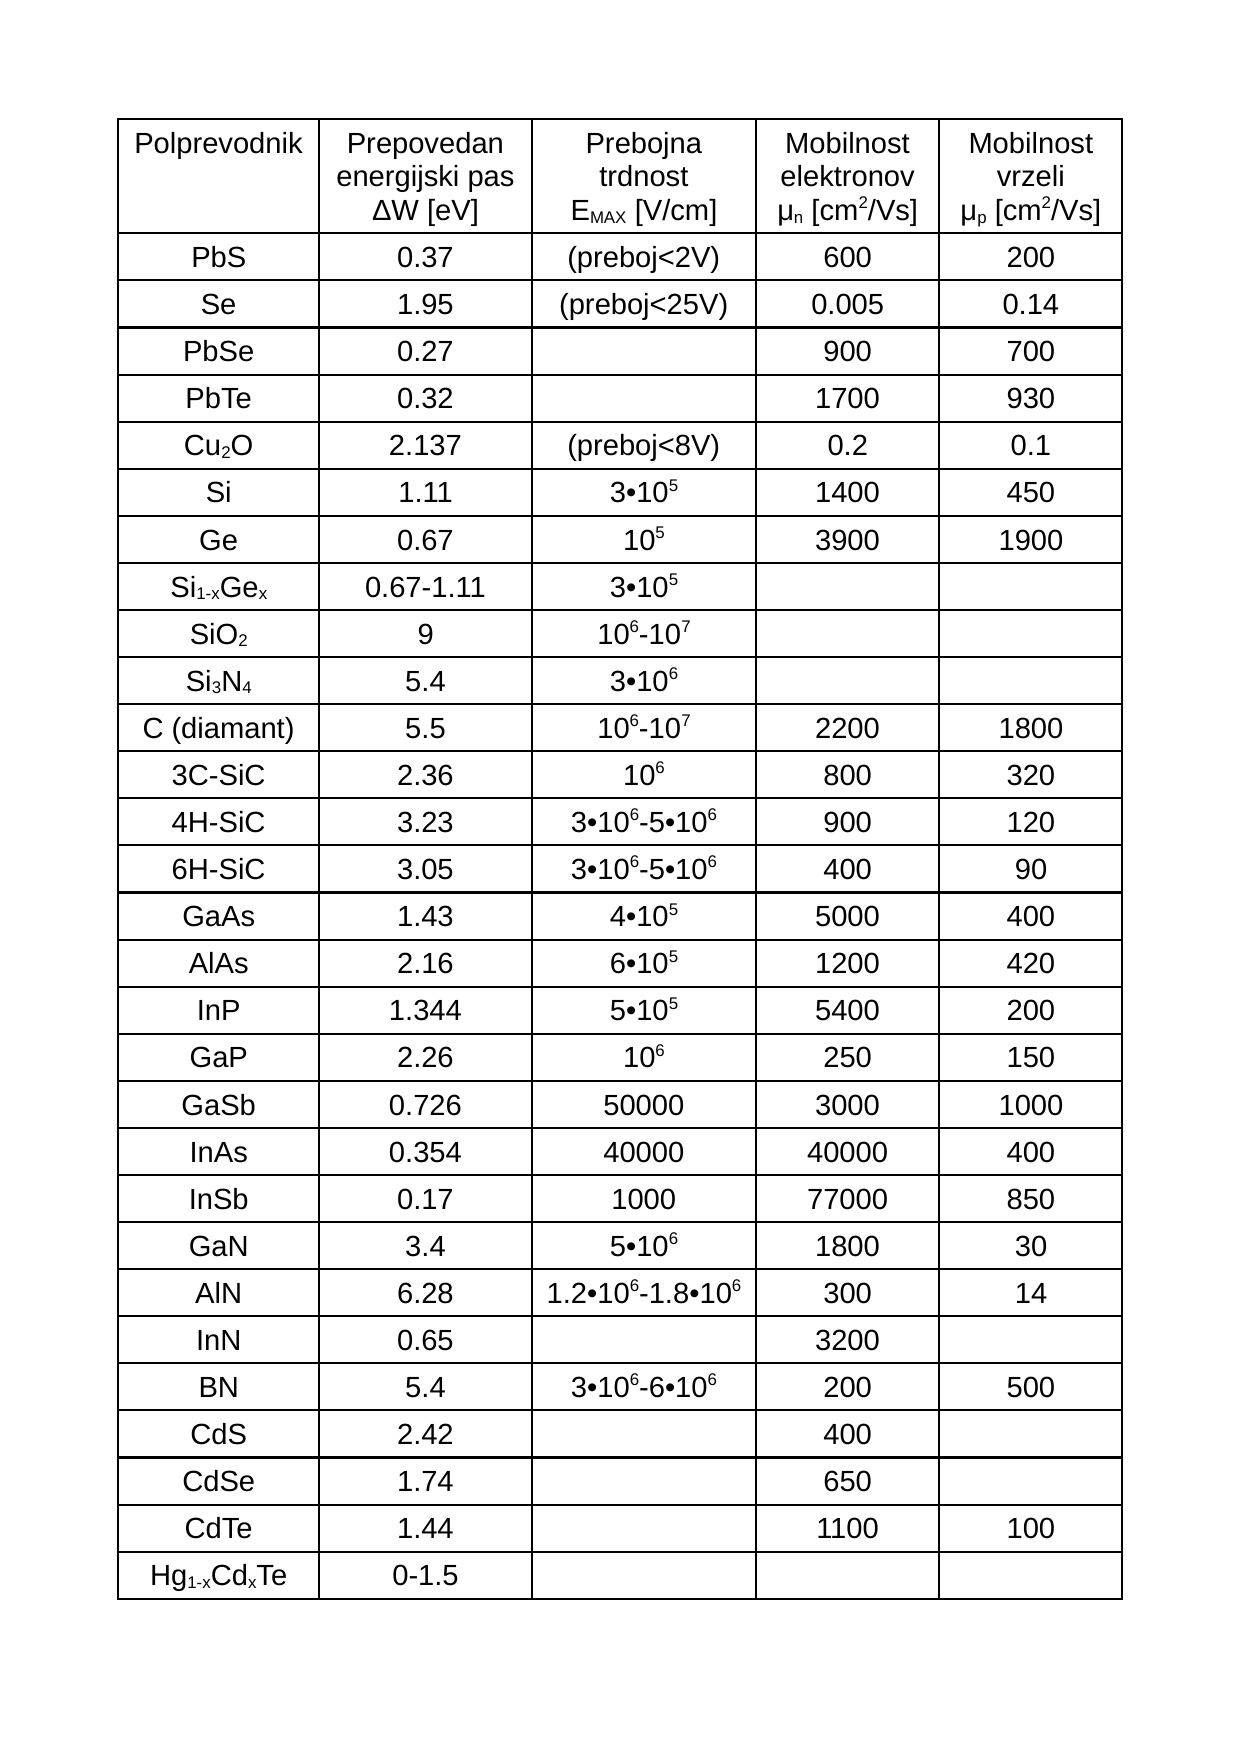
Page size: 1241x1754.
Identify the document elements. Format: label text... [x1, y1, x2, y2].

table_cell 1400 [757, 470, 938, 515]
table_cell 800 [757, 752, 938, 797]
table_cell 105 [533, 517, 755, 562]
table_cell [940, 1411, 1121, 1456]
table_cell 0.1 [940, 423, 1121, 468]
table_cell 0.32 [320, 376, 531, 421]
table_cell (preboj<8V) [533, 423, 755, 468]
table_header Mobilnost vrzeli μp [cm2/Vs] [940, 120, 1121, 232]
table_cell 0.27 [320, 329, 531, 373]
table_cell 2.42 [320, 1411, 531, 1456]
table_cell GaN [119, 1223, 318, 1268]
table_cell 9 [320, 611, 531, 656]
table_cell 40000 [533, 1129, 755, 1174]
table_cell (preboj<25V) [533, 281, 755, 326]
table_cell 3•106-5•106 [533, 846, 755, 891]
table_cell 3.23 [320, 799, 531, 844]
table_cell Se [119, 281, 318, 326]
table_cell [757, 611, 938, 656]
table_cell 106 [533, 1035, 755, 1080]
table_cell 320 [940, 752, 1121, 797]
table_cell 400 [940, 894, 1121, 938]
table_header Polprevodnik [119, 120, 318, 232]
table_cell GaSb [119, 1082, 318, 1127]
table_cell 0.67-1.11 [320, 564, 531, 609]
table_cell 2.16 [320, 941, 531, 986]
table_cell 2.26 [320, 1035, 531, 1080]
table_cell PbTe [119, 376, 318, 421]
table_cell 2200 [757, 705, 938, 750]
table_cell 0.005 [757, 281, 938, 326]
table_cell [533, 1459, 755, 1503]
table_cell 0.65 [320, 1317, 531, 1362]
table_cell 400 [757, 1411, 938, 1456]
table_cell 250 [757, 1035, 938, 1080]
table_cell 5000 [757, 894, 938, 938]
table_cell 30 [940, 1223, 1121, 1268]
table_header Mobilnost elektronov μn [cm2/Vs] [757, 120, 938, 232]
table_cell Hg1-xCdxTe [119, 1553, 318, 1598]
table_cell 400 [940, 1129, 1121, 1174]
table_cell 650 [757, 1459, 938, 1503]
table_cell InN [119, 1317, 318, 1362]
table_cell 200 [940, 234, 1121, 279]
table_cell 0-1.5 [320, 1553, 531, 1598]
table_cell [940, 1459, 1121, 1503]
table_cell CdSe [119, 1459, 318, 1503]
table_cell 77000 [757, 1176, 938, 1221]
table_cell [940, 564, 1121, 609]
table_cell Cu2O [119, 423, 318, 468]
table_cell 1900 [940, 517, 1121, 562]
table_cell 700 [940, 329, 1121, 373]
table_cell Ge [119, 517, 318, 562]
table_cell Si1-xGex [119, 564, 318, 609]
table_cell 3•105 [533, 564, 755, 609]
table_cell 1.74 [320, 1459, 531, 1503]
table_cell 500 [940, 1364, 1121, 1409]
table_cell 1.44 [320, 1506, 531, 1551]
table_cell 2.137 [320, 423, 531, 468]
table_cell 1100 [757, 1506, 938, 1551]
table_cell InP [119, 988, 318, 1033]
table_cell [940, 658, 1121, 703]
table_cell 120 [940, 799, 1121, 844]
table_cell 900 [757, 799, 938, 844]
table_cell 6•105 [533, 941, 755, 986]
table_cell 1000 [533, 1176, 755, 1221]
table_cell CdS [119, 1411, 318, 1456]
table_cell 0.37 [320, 234, 531, 279]
table_cell 0.726 [320, 1082, 531, 1127]
table_cell AlN [119, 1270, 318, 1315]
table_cell 1.2•106-1.8•106 [533, 1270, 755, 1315]
table_cell [533, 1506, 755, 1551]
table_cell PbSe [119, 329, 318, 373]
table_cell 1700 [757, 376, 938, 421]
table_cell AlAs [119, 941, 318, 986]
table_cell 0.2 [757, 423, 938, 468]
table_cell Si [119, 470, 318, 515]
table_cell 1200 [757, 941, 938, 986]
table_cell 1800 [940, 705, 1121, 750]
table_cell 200 [757, 1364, 938, 1409]
table_cell 90 [940, 846, 1121, 891]
table_cell 5400 [757, 988, 938, 1033]
table_cell 150 [940, 1035, 1121, 1080]
table_cell 14 [940, 1270, 1121, 1315]
table_cell 0.354 [320, 1129, 531, 1174]
table_cell 5.4 [320, 1364, 531, 1409]
table_header Prebojna trdnost EMAX [V/cm] [533, 120, 755, 232]
table_cell [533, 1411, 755, 1456]
table_cell 0.14 [940, 281, 1121, 326]
table_cell GaP [119, 1035, 318, 1080]
table_cell 6.28 [320, 1270, 531, 1315]
table_cell 300 [757, 1270, 938, 1315]
table_cell 850 [940, 1176, 1121, 1221]
table_cell [533, 1553, 755, 1598]
table_cell 0.17 [320, 1176, 531, 1221]
table_cell 1800 [757, 1223, 938, 1268]
table_cell 40000 [757, 1129, 938, 1174]
table_cell 5•105 [533, 988, 755, 1033]
table_cell 1.11 [320, 470, 531, 515]
table_cell CdTe [119, 1506, 318, 1551]
table_cell 3C-SiC [119, 752, 318, 797]
table_cell 4H-SiC [119, 799, 318, 844]
table_cell 1.43 [320, 894, 531, 938]
table_cell 5•106 [533, 1223, 755, 1268]
table_cell Si3N4 [119, 658, 318, 703]
table_cell (preboj<2V) [533, 234, 755, 279]
table_cell 600 [757, 234, 938, 279]
table_cell InAs [119, 1129, 318, 1174]
table_cell 6H-SiC [119, 846, 318, 891]
table_cell 3.4 [320, 1223, 531, 1268]
table_cell 1000 [940, 1082, 1121, 1127]
table_cell 5.4 [320, 658, 531, 703]
table_cell [533, 329, 755, 373]
table_cell 3.05 [320, 846, 531, 891]
table_cell 3900 [757, 517, 938, 562]
table_cell [940, 1317, 1121, 1362]
table_cell 3•105 [533, 470, 755, 515]
table_cell 50000 [533, 1082, 755, 1127]
table_cell [757, 1553, 938, 1598]
table_cell 420 [940, 941, 1121, 986]
table_cell 106-107 [533, 705, 755, 750]
table_cell 200 [940, 988, 1121, 1033]
table_cell 100 [940, 1506, 1121, 1551]
table_cell 2.36 [320, 752, 531, 797]
table_cell GaAs [119, 894, 318, 938]
table_cell [940, 1553, 1121, 1598]
table_cell 3•106-5•106 [533, 799, 755, 844]
table_cell 106 [533, 752, 755, 797]
table_cell 3000 [757, 1082, 938, 1127]
table_cell 1.344 [320, 988, 531, 1033]
table_cell 930 [940, 376, 1121, 421]
table_cell PbS [119, 234, 318, 279]
table_cell 0.67 [320, 517, 531, 562]
table_header Prepovedan energijski pas ΔW [eV] [320, 120, 531, 232]
table_cell [757, 658, 938, 703]
table_cell 106-107 [533, 611, 755, 656]
table_cell C (diamant) [119, 705, 318, 750]
table_cell [757, 564, 938, 609]
table_cell BN [119, 1364, 318, 1409]
table_cell 400 [757, 846, 938, 891]
table_cell 4•105 [533, 894, 755, 938]
table_cell 1.95 [320, 281, 531, 326]
table_cell 5.5 [320, 705, 531, 750]
table_cell 3•106 [533, 658, 755, 703]
table_cell [533, 1317, 755, 1362]
table_cell 3200 [757, 1317, 938, 1362]
table_cell 900 [757, 329, 938, 373]
table_cell 450 [940, 470, 1121, 515]
table_cell 3•106-6•106 [533, 1364, 755, 1409]
table_cell [940, 611, 1121, 656]
table_cell SiO2 [119, 611, 318, 656]
table_cell [533, 376, 755, 421]
table_cell InSb [119, 1176, 318, 1221]
